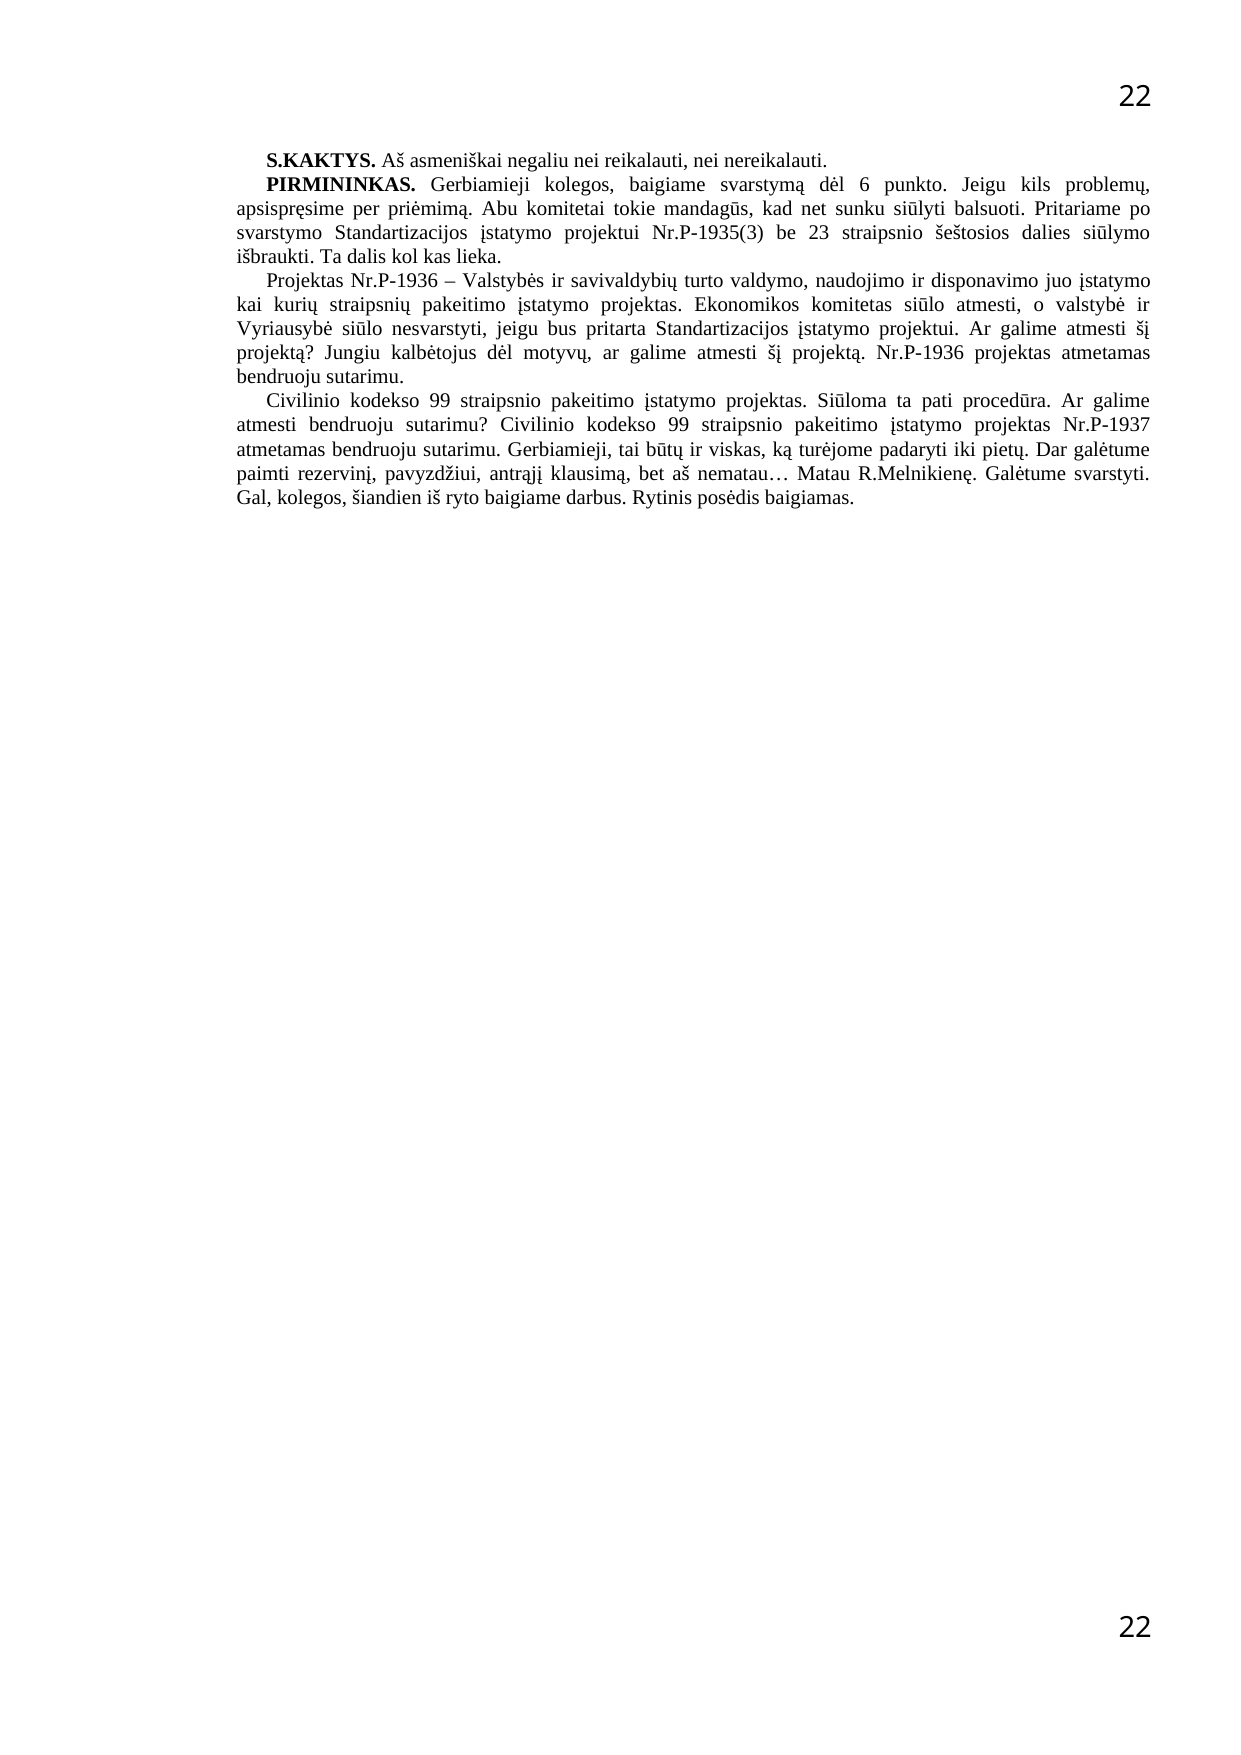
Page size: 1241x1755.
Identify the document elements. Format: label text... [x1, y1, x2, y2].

text PIRMININKAS. Gerbiamieji kolegos, baigiame svarstymą dėl 6 punkto. Jeigu kils problemų, apsispręsime per priėmimą. Abu komitetai tokie mandagūs, kad net sunku siūlyti balsuoti. Pritariame po svarstymo Standartizacijos įstatymo projektui Nr.P-1935(3) be 23 straipsnio šeštosios dalies siūlymo išbraukti. Ta dalis kol kas lieka. [236, 172, 1152, 268]
text S.KAKTYS. Aš asmeniškai negaliu nei reikalauti, nei nereikalauti. [236, 148, 1152, 172]
text Projektas Nr.P-1936 – Valstybės ir savivaldybių turto valdymo, naudojimo ir disponavimo juo įstatymo kai kurių straipsnių pakeitimo įstatymo projektas. Ekonomikos komitetas siūlo atmesti, o valstybė ir Vyriausybė siūlo nesvarstyti, jeigu bus pritarta Standartizacijos įstatymo projektui. Ar galime atmesti šį projektą? Jungiu kalbėtojus dėl motyvų, ar galime atmesti šį projektą. Nr.P-1936 projektas atmetamas bendruoju sutarimu. [236, 268, 1152, 388]
text Civilinio kodekso 99 straipsnio pakeitimo įstatymo projektas. Siūloma ta pati procedūra. Ar galime atmesti bendruoju sutarimu? Civilinio kodekso 99 straipsnio pakeitimo įstatymo projektas Nr.P-1937 atmetamas bendruoju sutarimu. Gerbiamieji, tai būtų ir viskas, ką turėjome padaryti iki pietų. Dar galėtume paimti rezervinį, pavyzdžiui, antrąjį klausimą, bet aš nematau… Matau R.Melnikienę. Galėtume svarstyti. Gal, kolegos, šiandien iš ryto baigiame darbus. Rytinis posėdis baigiamas. [236, 388, 1152, 509]
